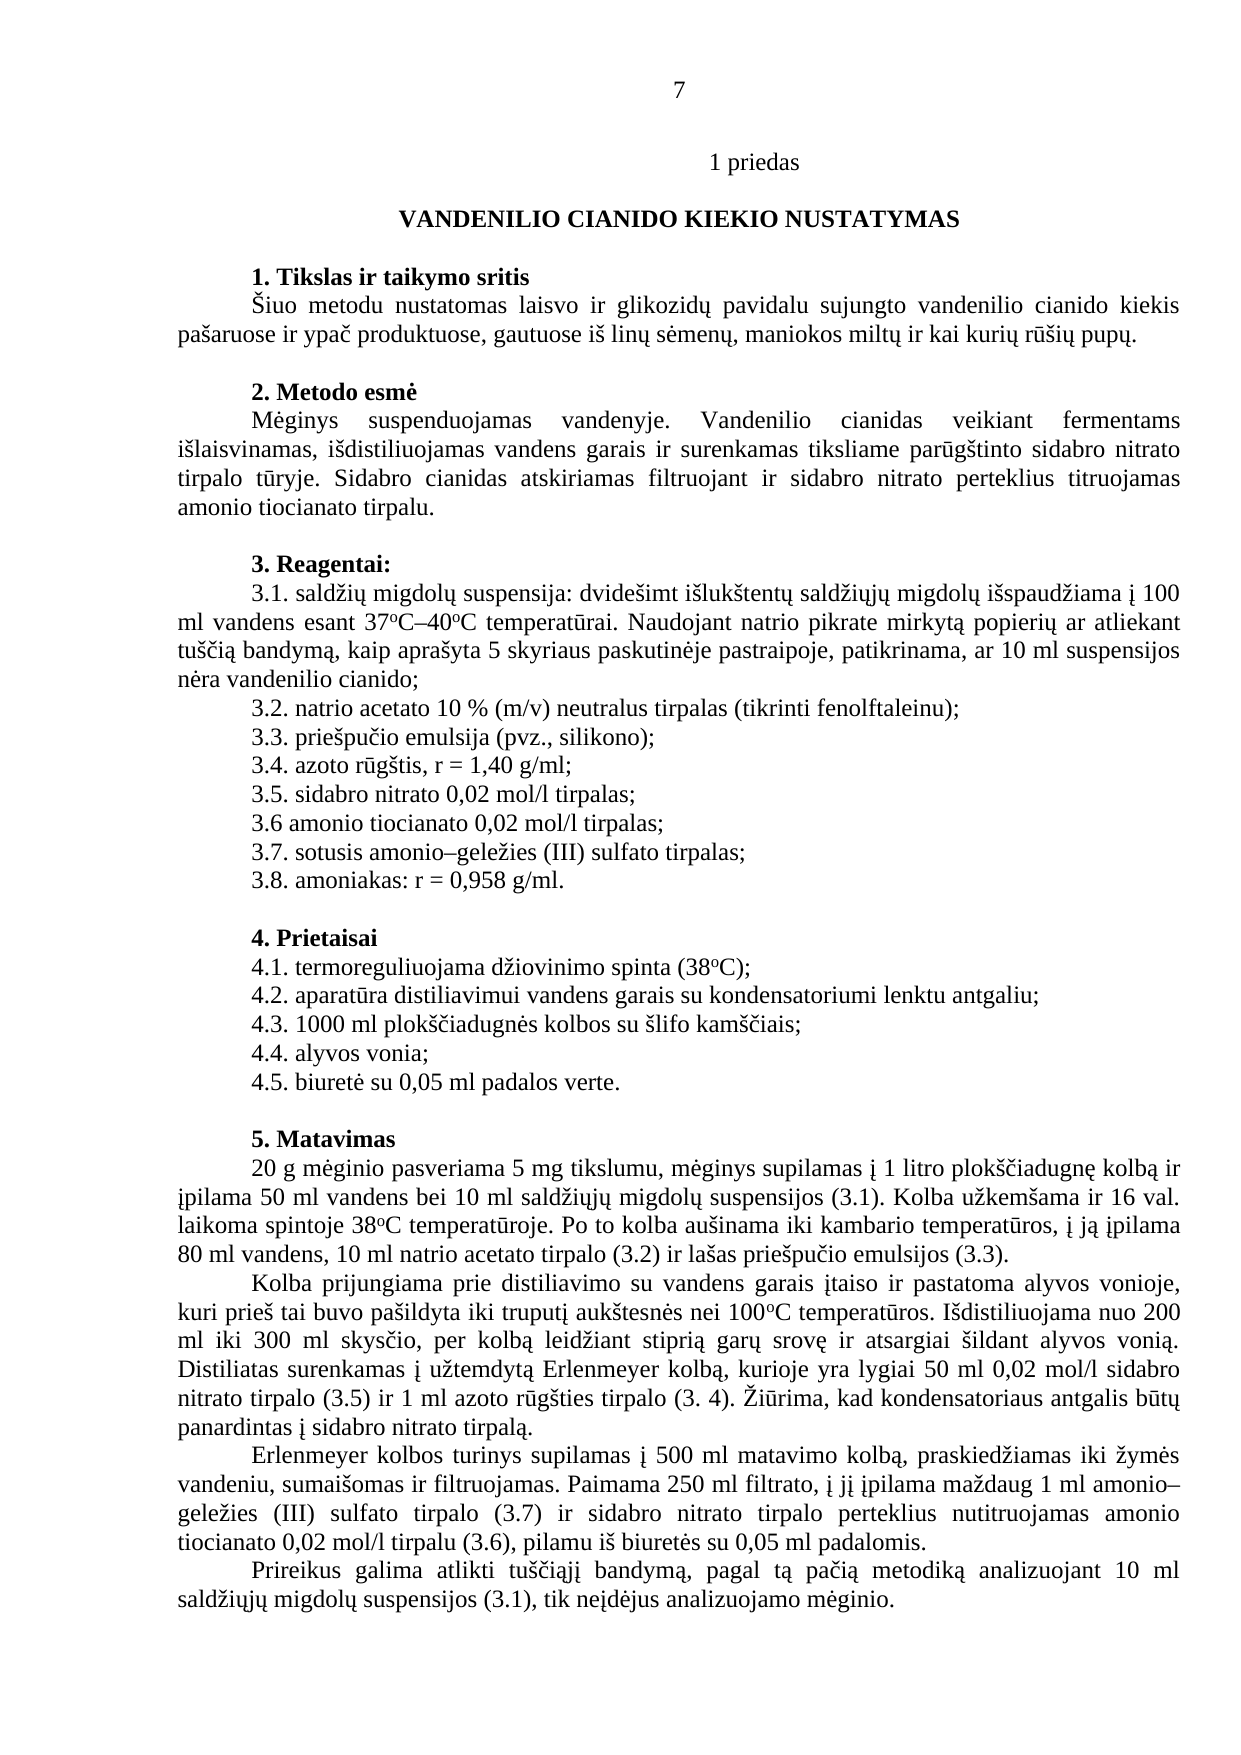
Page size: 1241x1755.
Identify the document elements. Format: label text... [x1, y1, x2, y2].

text 4.4. alyvos vonia; [177, 1038, 1181, 1067]
text 2. Metodo esmė [177, 377, 1181, 406]
text Kolba prijungiama prie distiliavimo su vandens garais įtaiso ir pastatoma alyvos vonioje, kuri prieš tai buvo pašildyta iki truputį aukštesnės nei 100oC temperatūros. Išdistiliuojama nuo 200 ml iki 300 ml skysčio, per kolbą leidžiant stiprią garų srovę ir atsargiai šildant alyvos vonią. Distiliatas surenkamas į užtemdytą Erlenmeyer kolbą, kurioje yra lygiai 50 ml 0,02 mol/l sidabro nitrato tirpalo (3.5) ir 1 ml azoto rūgšties tirpalo (3. 4). Žiūrima, kad kondensatoriaus antgalis būtų panardintas į sidabro nitrato tirpalą. [177, 1268, 1181, 1441]
text Mėginys suspenduojamas vandenyje. Vandenilio cianidas veikiant fermentams išlaisvinamas, išdistiliuojamas vandens garais ir surenkamas tiksliame parūgštinto sidabro nitrato tirpalo tūryje. Sidabro cianidas atskiriamas filtruojant ir sidabro nitrato perteklius titruojamas amonio tiocianato tirpalu. [177, 406, 1181, 521]
text Šiuo metodu nustatomas laisvo ir glikozidų pavidalu sujungto vandenilio cianido kiekis pašaruose ir ypač produktuose, gautuose iš linų sėmenų, maniokos miltų ir kai kurių rūšių pupų. [177, 291, 1181, 348]
text 3.5. sidabro nitrato 0,02 mol/l tirpalas; [177, 779, 1181, 808]
text 20 g mėginio pasveriama 5 mg tikslumu, mėginys supilamas į 1 litro plokščiadugnę kolbą ir įpilama 50 ml vandens bei 10 ml saldžiųjų migdolų suspensijos (3.1). Kolba užkemšama ir 16 val. laikoma spintoje 38oC temperatūroje. Po to kolba aušinama iki kambario temperatūros, į ją įpilama 80 ml vandens, 10 ml natrio acetato tirpalo (3.2) ir lašas priešpučio emulsijos (3.3). [177, 1153, 1181, 1268]
text 3.2. natrio acetato 10 % (m/v) neutralus tirpalas (tikrinti fenolftaleinu); [177, 693, 1181, 722]
text 3.4. azoto rūgštis, r = 1,40 g/ml; [177, 751, 1181, 779]
text 3.3. priešpučio emulsija (pvz., silikono); [177, 722, 1181, 751]
text 1 priedas [177, 147, 1181, 176]
text 4. Prietaisai [177, 923, 1181, 952]
text 4.1. termoreguliuojama džiovinimo spinta (38oC); [177, 952, 1181, 981]
text Erlenmeyer kolbos turinys supilamas į 500 ml matavimo kolbą, praskiedžiamas iki žymės vandeniu, sumaišomas ir filtruojamas. Paimama 250 ml filtrato, į jį įpilama maždaug 1 ml amonio– geležies (III) sulfato tirpalo (3.7) ir sidabro nitrato tirpalo perteklius nutitruojamas amonio tiocianato 0,02 mol/l tirpalu (3.6), pilamu iš biuretės su 0,05 ml padalomis. [177, 1441, 1181, 1556]
text Prireikus galima atlikti tuščiąjį bandymą, pagal tą pačią metodiką analizuojant 10 ml saldžiųjų migdolų suspensijos (3.1), tik neįdėjus analizuojamo mėginio. [177, 1556, 1181, 1613]
text 3.1. saldžių migdolų suspensija: dvidešimt išlukštentų saldžiųjų migdolų išspaudžiama į 100 ml vandens esant 37oC–40oC temperatūrai. Naudojant natrio pikrate mirkytą popierių ar atliekant tuščią bandymą, kaip aprašyta 5 skyriaus paskutinėje pastraipoje, patikrinama, ar 10 ml suspensijos nėra vandenilio cianido; [177, 578, 1181, 693]
text 4.2. aparatūra distiliavimui vandens garais su kondensatoriumi lenktu antgaliu; [177, 981, 1181, 1009]
text 4.5. biuretė su 0,05 ml padalos verte. [177, 1067, 1181, 1096]
text 4.3. 1000 ml plokščiadugnės kolbos su šlifo kamščiais; [177, 1009, 1181, 1038]
text 5. Matavimas [177, 1124, 1181, 1153]
text 3.8. amoniakas: r = 0,958 g/ml. [177, 866, 1181, 894]
text 3.7. sotusis amonio–geležies (III) sulfato tirpalas; [177, 837, 1181, 866]
text 3.6 amonio tiocianato 0,02 mol/l tirpalas; [177, 808, 1181, 837]
text 3. Reagentai: [177, 549, 1181, 578]
text VANDENILIO CIANIDO KIEKIO NUSTATYMAS [177, 204, 1181, 233]
text 1. Tikslas ir taikymo sritis [177, 262, 1181, 291]
